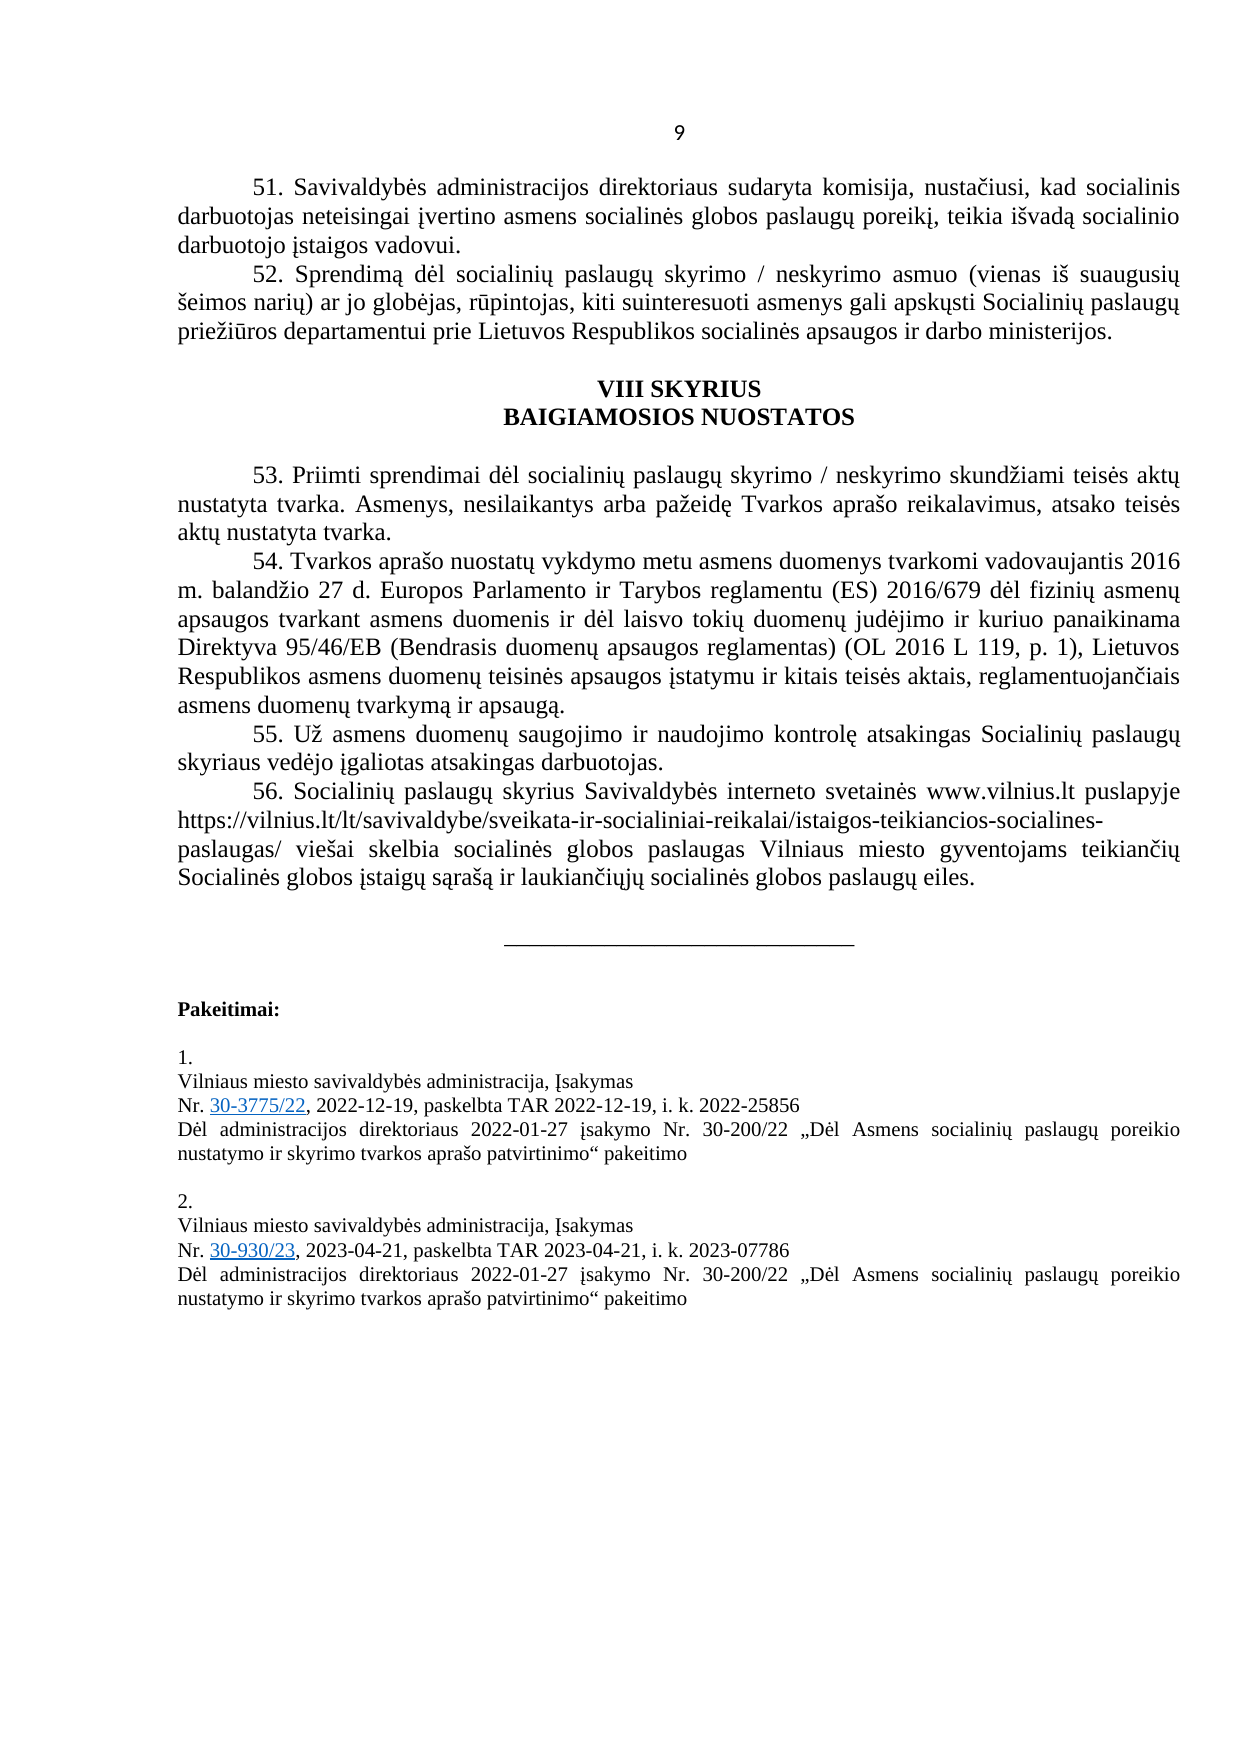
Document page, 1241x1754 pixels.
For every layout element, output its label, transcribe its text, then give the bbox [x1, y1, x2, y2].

text VIII SKYRIUS [177, 374, 1181, 402]
text Nr. 30-930/23, 2023-04-21, paskelbta TAR 2023-04-21, i. k. 2023-07786 [177, 1237, 1181, 1262]
text 53. Priimti sprendimai dėl socialinių paslaugų skyrimo / neskyrimo skundžiami teisės aktų nustatyta tvarka. Asmenys, nesilaikantys arba pažeidę Tvarkos aprašo reikalavimus, atsako teisės aktų nustatyta tvarka. [177, 460, 1181, 546]
text Dėl administracijos direktoriaus 2022-01-27 įsakymo Nr. 30-200/22 „Dėl Asmens socialinių paslaugų poreikio nustatymo ir skyrimo tvarkos aprašo patvirtinimo“ pakeitimo [177, 1117, 1181, 1165]
text 51. Savivaldybės administracijos direktoriaus sudaryta komisija, nustačiusi, kad socialinis darbuotojas neteisingai įvertino asmens socialinės globos paslaugų poreikį, teikia išvadą socialinio darbuotojo įstaigos vadovui. [177, 172, 1181, 259]
text Dėl administracijos direktoriaus 2022-01-27 įsakymo Nr. 30-200/22 „Dėl Asmens socialinių paslaugų poreikio nustatymo ir skyrimo tvarkos aprašo patvirtinimo“ pakeitimo [177, 1262, 1181, 1310]
text Vilniaus miesto savivaldybės administracija, Įsakymas [177, 1069, 1181, 1093]
text 54. Tvarkos aprašo nuostatų vykdymo metu asmens duomenys tvarkomi vadovaujantis 2016 m. balandžio 27 d. Europos Parlamento ir Tarybos reglamentu (ES) 2016/679 dėl fizinių asmenų apsaugos tvarkant asmens duomenis ir dėl laisvo tokių duomenų judėjimo ir kuriuo panaikinama Direktyva 95/46/EB (Bendrasis duomenų apsaugos reglamentas) (OL 2016 L 119, p. 1), Lietuvos Respublikos asmens duomenų teisinės apsaugos įstatymu ir kitais teisės aktais, reglamentuojančiais asmens duomenų tvarkymą ir apsaugą. [177, 546, 1181, 719]
text 55. Už asmens duomenų saugojimo ir naudojimo kontrolę atsakingas Socialinių paslaugų skyriaus vedėjo įgaliotas atsakingas darbuotojas. [177, 719, 1181, 776]
text Vilniaus miesto savivaldybės administracija, Įsakymas [177, 1213, 1181, 1237]
text 52. Sprendimą dėl socialinių paslaugų skyrimo / neskyrimo asmuo (vienas iš suaugusių šeimos narių) ar jo globėjas, rūpintojas, kiti suinteresuoti asmenys gali apskųsti Socialinių paslaugų priežiūros departamentui prie Lietuvos Respublikos socialinės apsaugos ir darbo ministerijos. [177, 259, 1181, 345]
text 1. [177, 1045, 1181, 1069]
text Nr. 30-3775/22, 2022-12-19, paskelbta TAR 2022-12-19, i. k. 2022-25856 [177, 1093, 1181, 1117]
text BAIGIAMOSIOS NUOSTATOS [177, 402, 1181, 431]
text Pakeitimai: [177, 997, 1181, 1021]
text ____________________________ [177, 920, 1181, 949]
text 2. [177, 1189, 1181, 1213]
text 56. Socialinių paslaugų skyrius Savivaldybės interneto svetainės www.vilnius.lt puslapyje https://vilnius.lt/lt/savivaldybe/sveikata-ir-socialiniai-reikalai/istaigos-teikiancios-socialines-paslaugas/ viešai skelbia socialinės globos paslaugas Vilniaus miesto gyventojams teikiančių Socialinės globos įstaigų sąrašą ir laukiančiųjų socialinės globos paslaugų eiles. [177, 776, 1181, 891]
